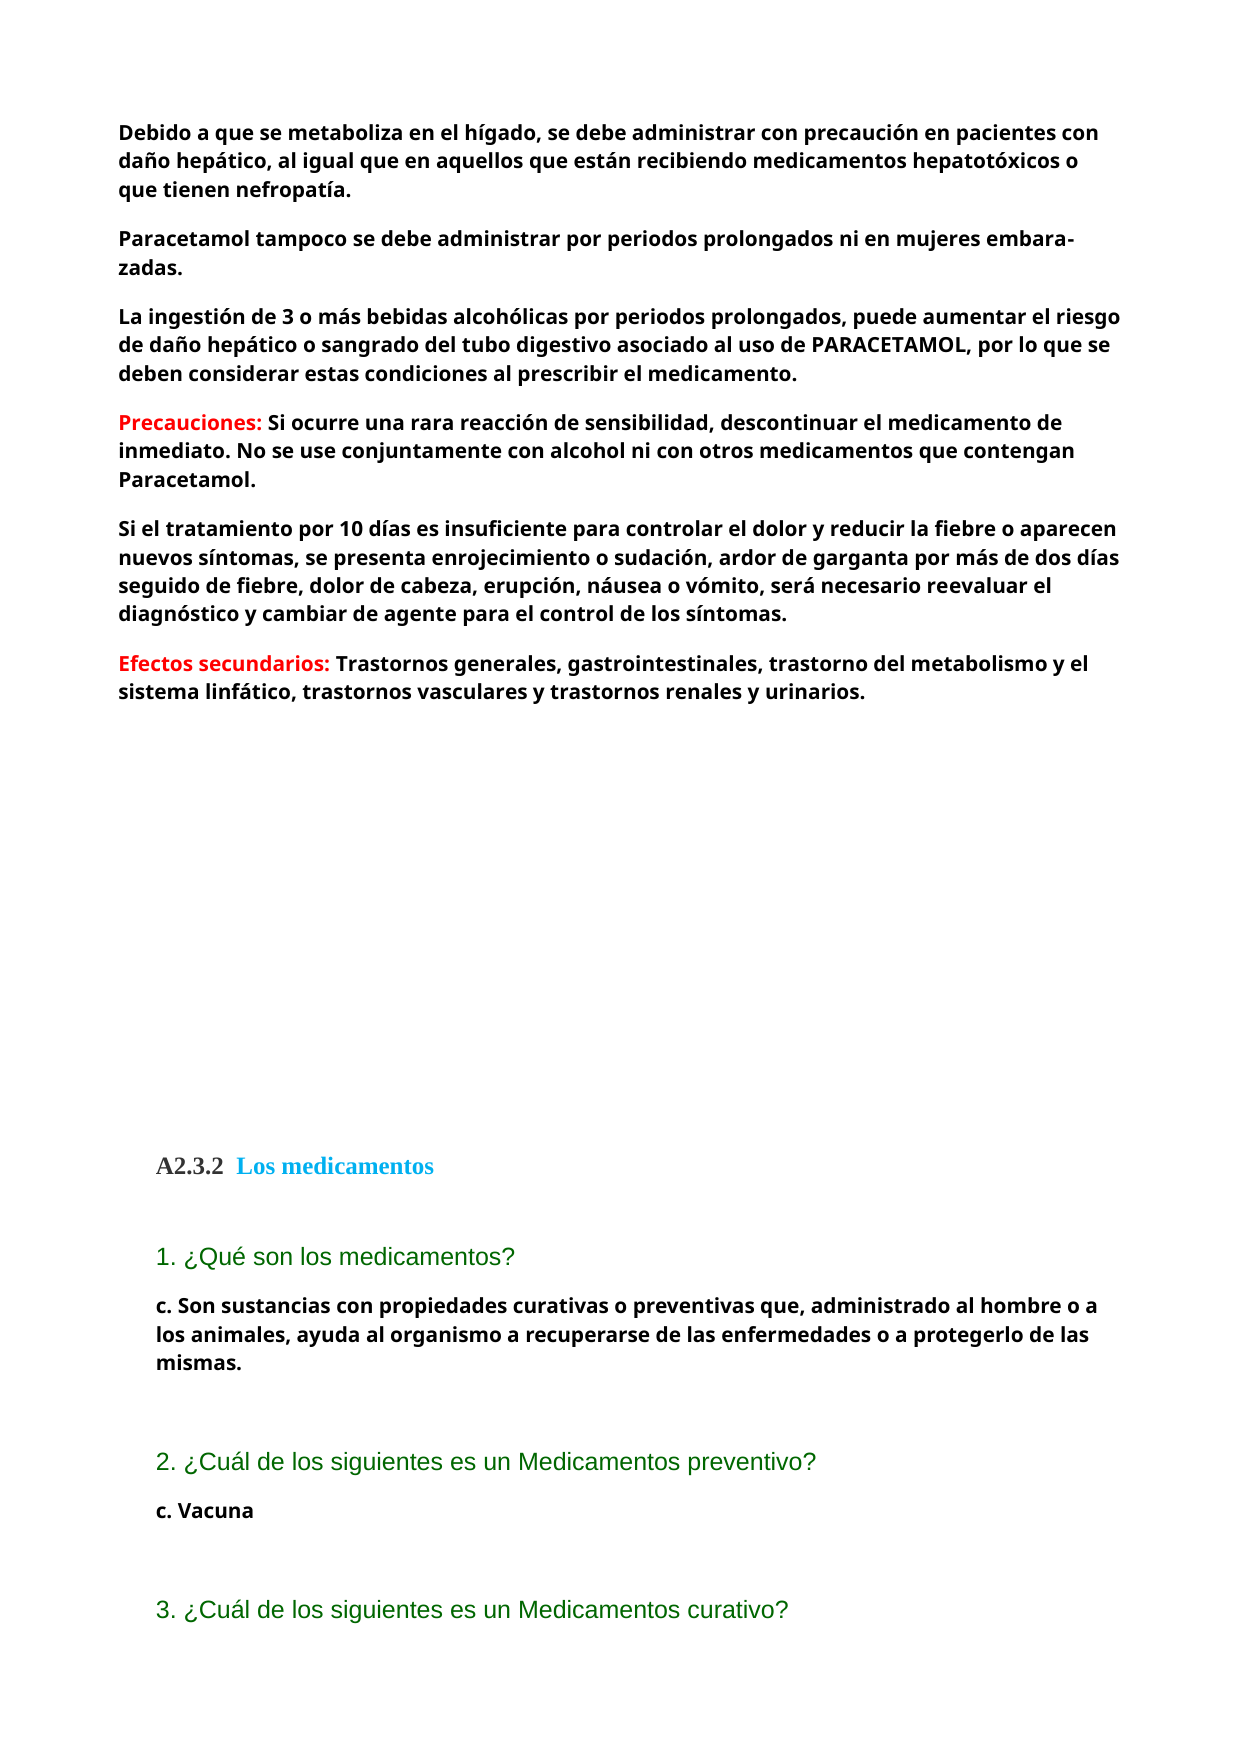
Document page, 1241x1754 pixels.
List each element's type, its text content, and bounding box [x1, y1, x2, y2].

text La ingestión de 3 o más bebidas alcohólicas por periodos prolongados, puede aumentar el riesgo de daño hepático o sangrado del tubo digestivo asociado al uso de PARACETAMOL, por lo que se deben considerar estas condiciones al prescribir el medicamento. [118, 302, 1122, 387]
text A2.3.2 Los medicamentos [156, 1151, 1122, 1179]
text Debido a que se metaboliza en el hígado, se debe administrar con precaución en pacientes con daño hepático, al igual que en aquellos que están recibiendo medicamentos hepatotóxicos o que tienen nefropatía. [118, 118, 1122, 203]
text c. Son sustancias con propiedades curativas o preventivas que, administrado al hombre o a los animales, ayuda al organismo a recuperarse de las enfermedades o a protegerlo de las mismas. [156, 1291, 1122, 1377]
text Precauciones: Si ocurre una rara reacción de sensibilidad, descontinuar el medicamento de inmediato. No se use conjun­tamen­te con alcohol ni con otros medicamentos que contengan Paracetamol. [118, 408, 1122, 493]
text Si el tratamiento por 10 días es insuficiente para controlar el dolor y reducir la fiebre o aparecen nuevos síntomas, se presenta enrojecimiento o sudación, ardor de garganta por más de dos días seguido de fiebre, dolor de cabeza, erupción, náusea o vómito, será necesario re­evaluar el diagnóstico y cambiar de agente para el control de los síntomas. [118, 514, 1122, 628]
text 2. ¿Cuál de los siguientes es un Medicamentos preventivo? [156, 1447, 1122, 1475]
text Efectos secundarios: Trastornos generales, gastrointestinales, trastorno del metabolismo y el sistema linfático, trastornos vasculares y trastornos renales y urinarios. [118, 649, 1122, 706]
text 1. ¿Qué son los medicamentos? [156, 1242, 1122, 1270]
text 3. ¿Cuál de los siguientes es un Medicamentos curativo? [156, 1595, 1122, 1624]
text Paracetamol tampoco se debe administrar por periodos prolongados ni en mujeres embara­zadas. [118, 224, 1122, 281]
text c. Vacuna [156, 1496, 1122, 1525]
